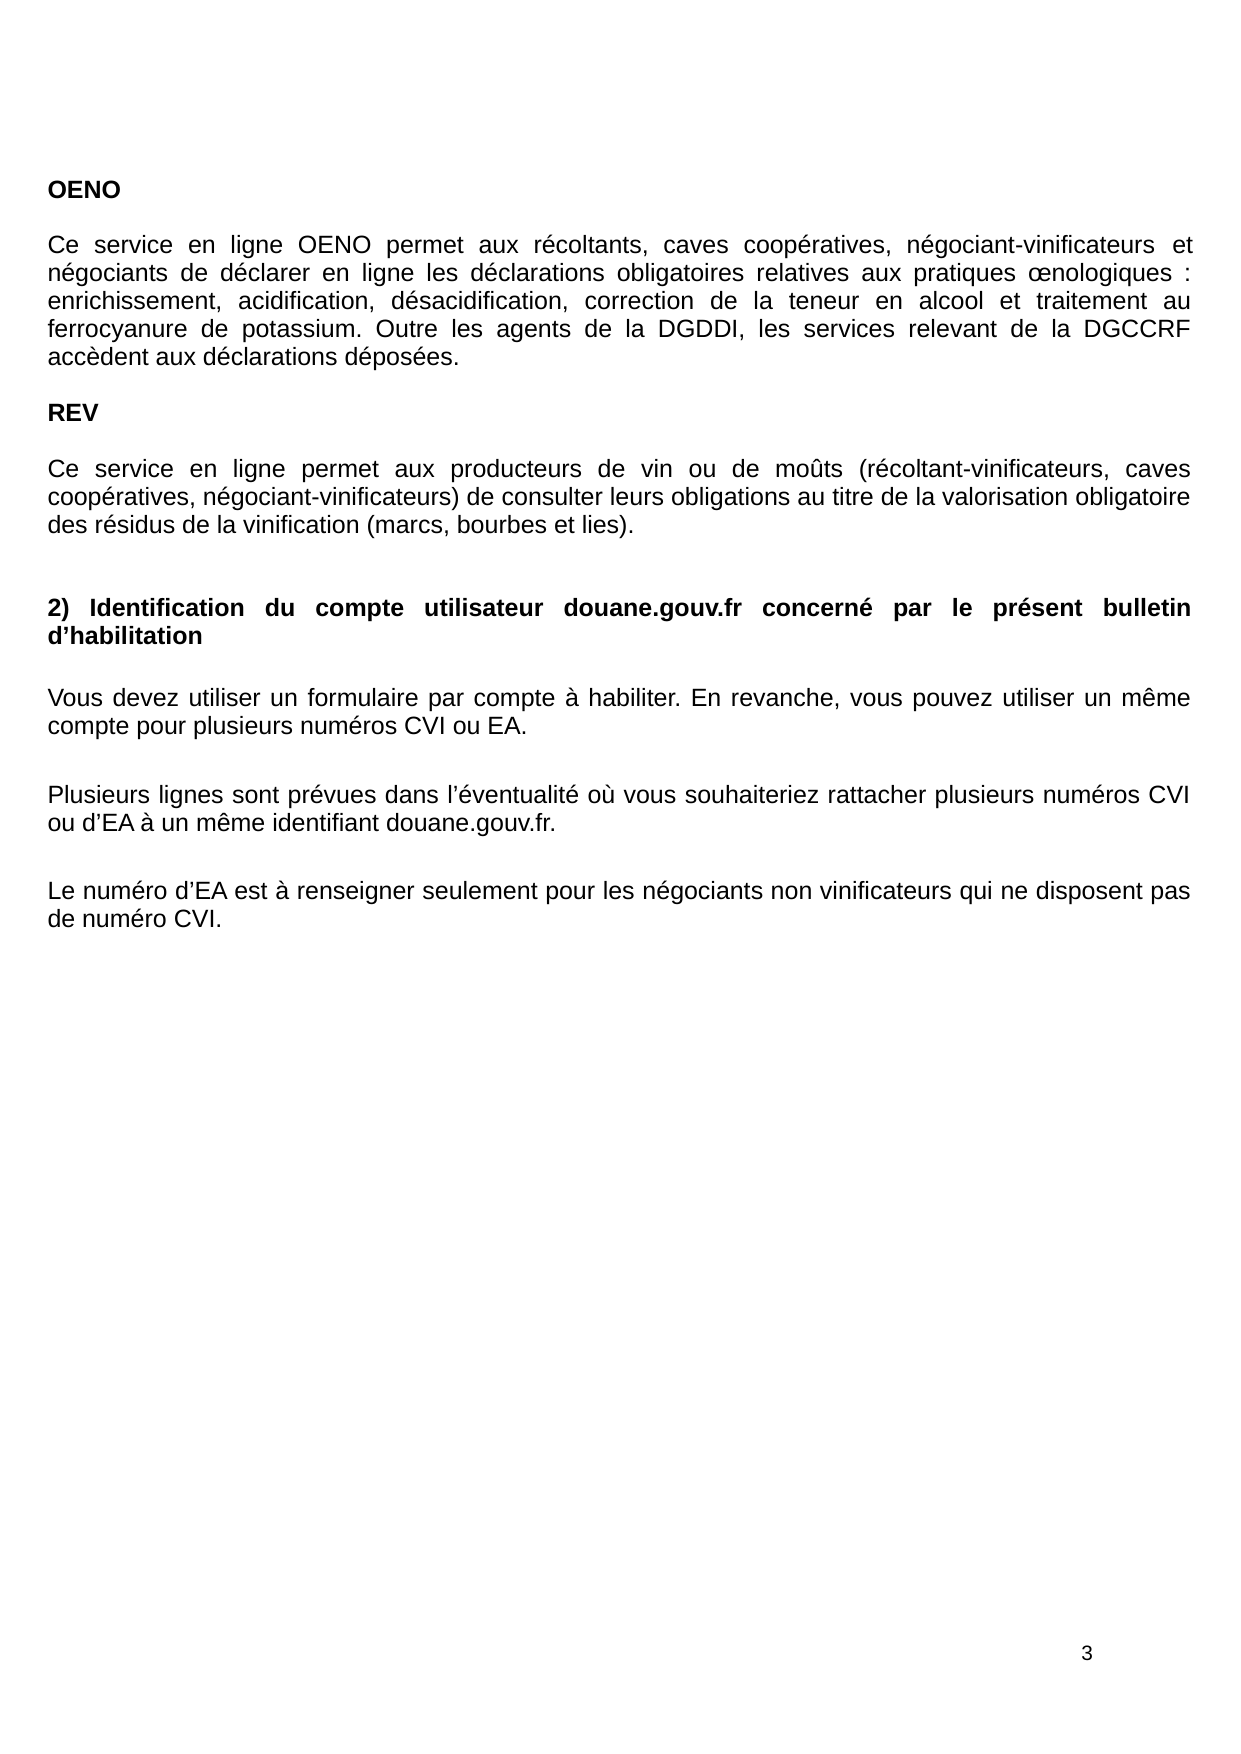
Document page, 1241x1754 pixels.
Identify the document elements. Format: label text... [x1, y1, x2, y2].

text REV [47, 399, 1193, 427]
text Plusieurs lignes sont prévues dans l’éventualité où vous souhaiteriez rattacher plusieurs numéros CVI ou d’EA à un même identifiant douane.gouv.fr. [47, 780, 1193, 836]
text Ce service en ligne OENO permet aux récoltants, caves coopératives, négociant-vinificateurs et négociants de déclarer en ligne les déclarations obligatoires relatives aux pratiques œnologiques : enrichissement, acidification, désacidification, correction de la teneur en alcool et traitement au ferrocyanure de potassium. Outre les agents de la DGDDI, les services relevant de la DGCCRF accèdent aux déclarations déposées. [47, 231, 1193, 371]
text Ce service en ligne permet aux producteurs de vin ou de moûts (récoltant-vinificateurs, caves coopératives, négociant-vinificateurs) de consulter leurs obligations au titre de la valorisation obligatoire des résidus de la vinification (marcs, bourbes et lies). [47, 454, 1193, 538]
text Le numéro d’EA est à renseigner seulement pour les négociants non vinificateurs qui ne disposent pas de numéro CVI. [47, 877, 1193, 932]
text OENO [47, 175, 1193, 203]
text 2) Identification du compte utilisateur douane.gouv.fr concerné par le présent bulletin d’habilitation [47, 594, 1193, 650]
text Vous devez utiliser un formulaire par compte à habiliter. En revanche, vous pouvez utiliser un même compte pour plusieurs numéros CVI ou EA. [47, 684, 1193, 740]
